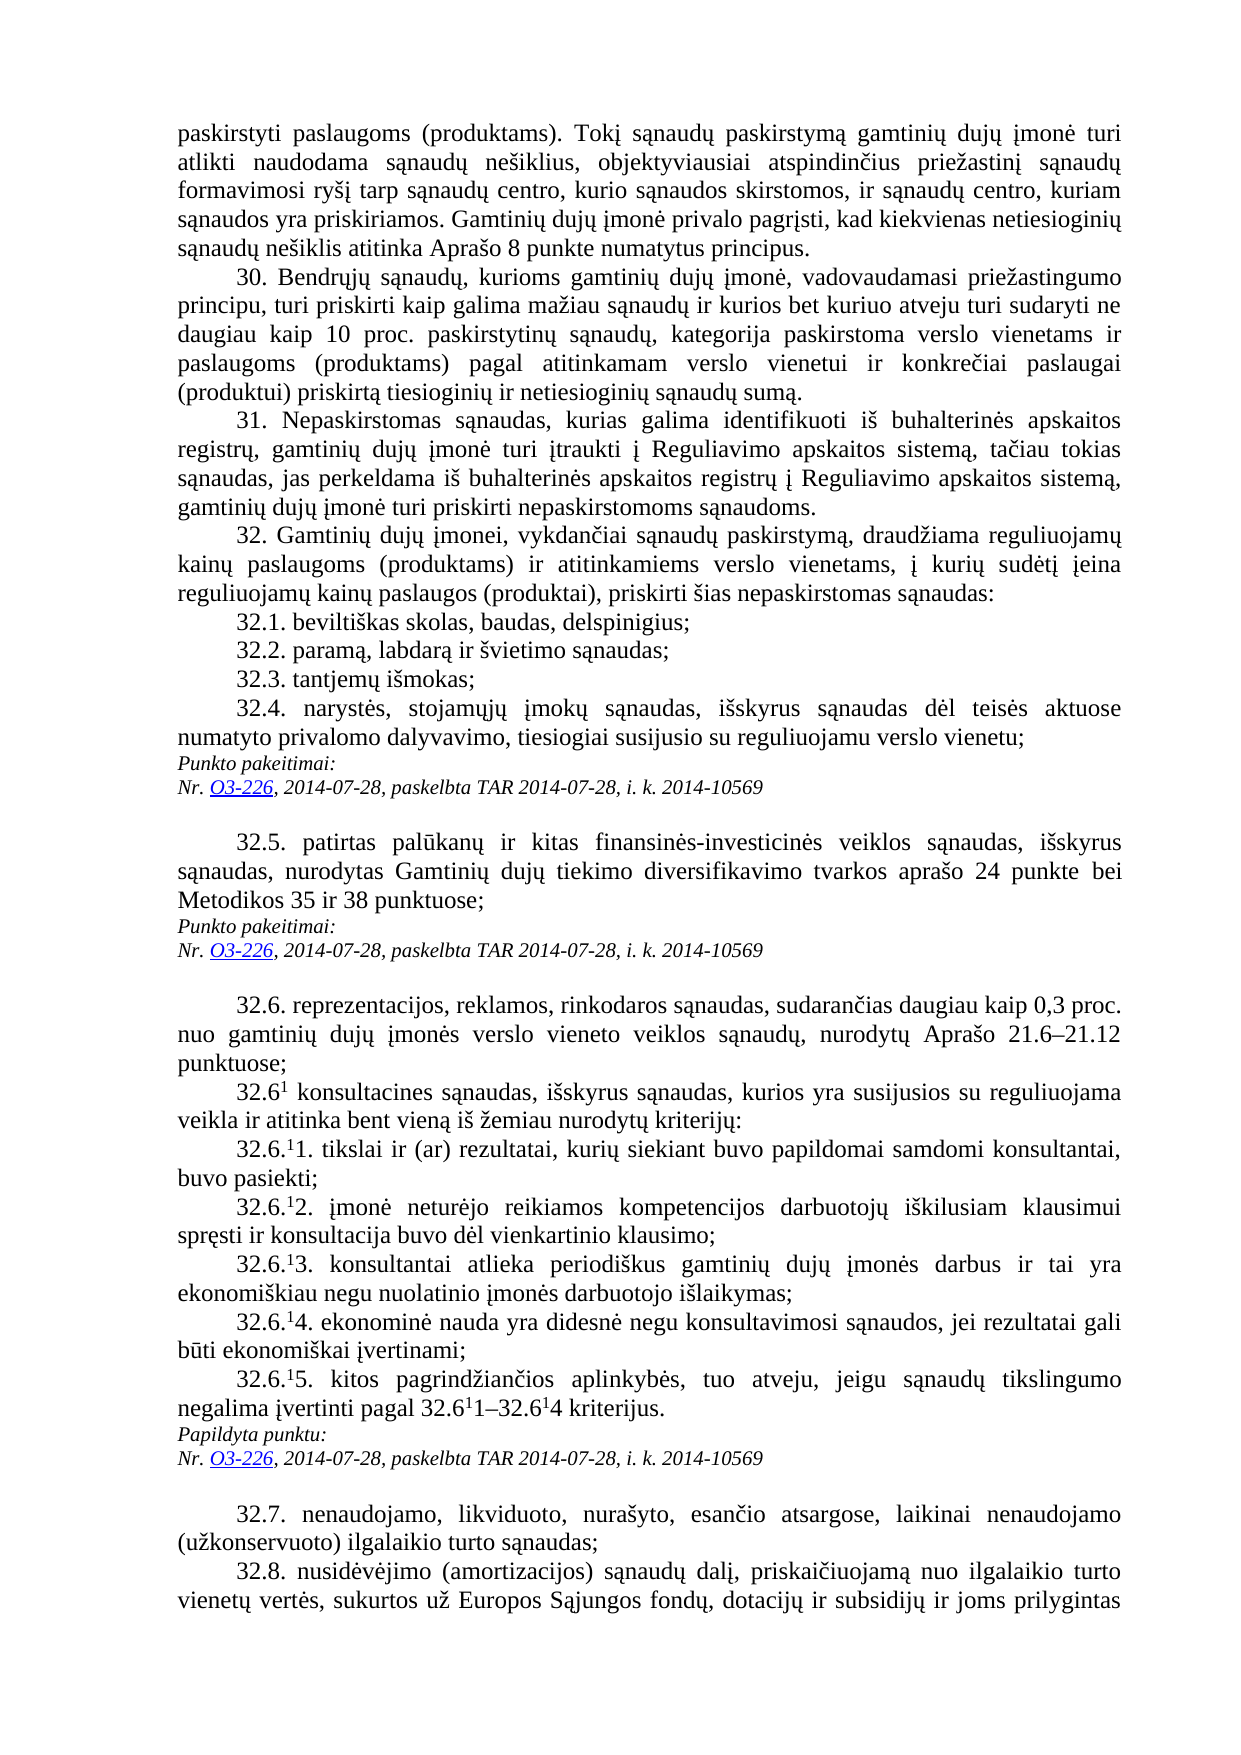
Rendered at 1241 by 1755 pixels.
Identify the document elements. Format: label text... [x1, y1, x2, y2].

text 32.6. reprezentacijos, reklamos, rinkodaros sąnaudas, sudarančias daugiau kaip 0,3 proc. nuo gamtinių dujų įmonės verslo vieneto veiklos sąnaudų, nurodytų Aprašo 21.6–21.12 punktuose; [177, 991, 1122, 1077]
text 32.6.11. tikslai ir (ar) rezultatai, kurių siekiant buvo papildomai samdomi konsultantai, buvo pasiekti; [177, 1134, 1122, 1192]
text Nr. O3-226, 2014-07-28, paskelbta TAR 2014-07-28, i. k. 2014-10569 [177, 775, 1122, 799]
text 32.6.12. įmonė neturėjo reikiamos kompetencijos darbuotojų iškilusiam klausimui spręsti ir konsultacija buvo dėl vienkartinio klausimo; [177, 1192, 1122, 1249]
text 32.6.14. ekonominė nauda yra didesnė negu konsultavimosi sąnaudos, jei rezultatai gali būti ekonomiškai įvertinami; [177, 1307, 1122, 1364]
text Papildyta punktu: [177, 1422, 1122, 1446]
text 32.2. paramą, labdarą ir švietimo sąnaudas; [177, 636, 1122, 664]
text paskirstyti paslaugoms (produktams). Tokį sąnaudų paskirstymą gamtinių dujų įmonė turi atlikti naudodama sąnaudų nešiklius, objektyviausiai atspindinčius priežastinį sąnaudų formavimosi ryšį tarp sąnaudų centro, kurio sąnaudos skirstomos, ir sąnaudų centro, kuriam sąnaudos yra priskiriamos. Gamtinių dujų įmonė privalo pagrįsti, kad kiekvienas netiesioginių sąnaudų nešiklis atitinka Aprašo 8 punkte numatytus principus. [177, 118, 1122, 262]
text 32.8. nusidėvėjimo (amortizacijos) sąnaudų dalį, priskaičiuojamą nuo ilgalaikio turto vienetų vertės, sukurtos už Europos Sąjungos fondų, dotacijų ir subsidijų ir joms prilygintas [177, 1556, 1122, 1614]
text 32.1. beviltiškas skolas, baudas, delspinigius; [177, 607, 1122, 636]
text 32.6.15. kitos pagrindžiančios aplinkybės, tuo atveju, jeigu sąnaudų tikslingumo negalima įvertinti pagal 32.611–32.614 kriterijus. [177, 1364, 1122, 1422]
text Nr. O3-226, 2014-07-28, paskelbta TAR 2014-07-28, i. k. 2014-10569 [177, 938, 1122, 962]
text 32.6.13. konsultantai atlieka periodiškus gamtinių dujų įmonės darbus ir tai yra ekonomiškiau negu nuolatinio įmonės darbuotojo išlaikymas; [177, 1249, 1122, 1307]
text 32.3. tantjemų išmokas; [177, 664, 1122, 693]
text 32.4. narystės, stojamųjų įmokų sąnaudas, išskyrus sąnaudas dėl teisės aktuose numatyto privalomo dalyvavimo, tiesiogiai susijusio su reguliuojamu verslo vienetu; [177, 693, 1122, 751]
text 32. Gamtinių dujų įmonei, vykdančiai sąnaudų paskirstymą, draudžiama reguliuojamų kainų paslaugoms (produktams) ir atitinkamiems verslo vienetams, į kurių sudėtį įeina reguliuojamų kainų paslaugos (produktai), priskirti šias nepaskirstomas sąnaudas: [177, 521, 1122, 607]
text Punkto pakeitimai: [177, 914, 1122, 938]
text 32.5. patirtas palūkanų ir kitas finansinės-investicinės veiklos sąnaudas, išskyrus sąnaudas, nurodytas Gamtinių dujų tiekimo diversifikavimo tvarkos aprašo 24 punkte bei Metodikos 35 ir 38 punktuose; [177, 827, 1122, 914]
text 32.61 konsultacines sąnaudas, išskyrus sąnaudas, kurios yra susijusios su reguliuojama veikla ir atitinka bent vieną iš žemiau nurodytų kriterijų: [177, 1077, 1122, 1134]
text Punkto pakeitimai: [177, 751, 1122, 775]
text 31. Nepaskirstomas sąnaudas, kurias galima identifikuoti iš buhalterinės apskaitos registrų, gamtinių dujų įmonė turi įtraukti į Reguliavimo apskaitos sistemą, tačiau tokias sąnaudas, jas perkeldama iš buhalterinės apskaitos registrų į Reguliavimo apskaitos sistemą, gamtinių dujų įmonė turi priskirti nepaskirstomoms sąnaudoms. [177, 406, 1122, 521]
text Nr. O3-226, 2014-07-28, paskelbta TAR 2014-07-28, i. k. 2014-10569 [177, 1446, 1122, 1470]
text 32.7. nenaudojamo, likviduoto, nurašyto, esančio atsargose, laikinai nenaudojamo (užkonservuoto) ilgalaikio turto sąnaudas; [177, 1499, 1122, 1556]
text 30. Bendrųjų sąnaudų, kurioms gamtinių dujų įmonė, vadovaudamasi priežastingumo principu, turi priskirti kaip galima mažiau sąnaudų ir kurios bet kuriuo atveju turi sudaryti ne daugiau kaip 10 proc. paskirstytinų sąnaudų, kategorija paskirstoma verslo vienetams ir paslaugoms (produktams) pagal atitinkamam verslo vienetui ir konkrečiai paslaugai (produktui) priskirtą tiesioginių ir netiesioginių sąnaudų sumą. [177, 262, 1122, 406]
